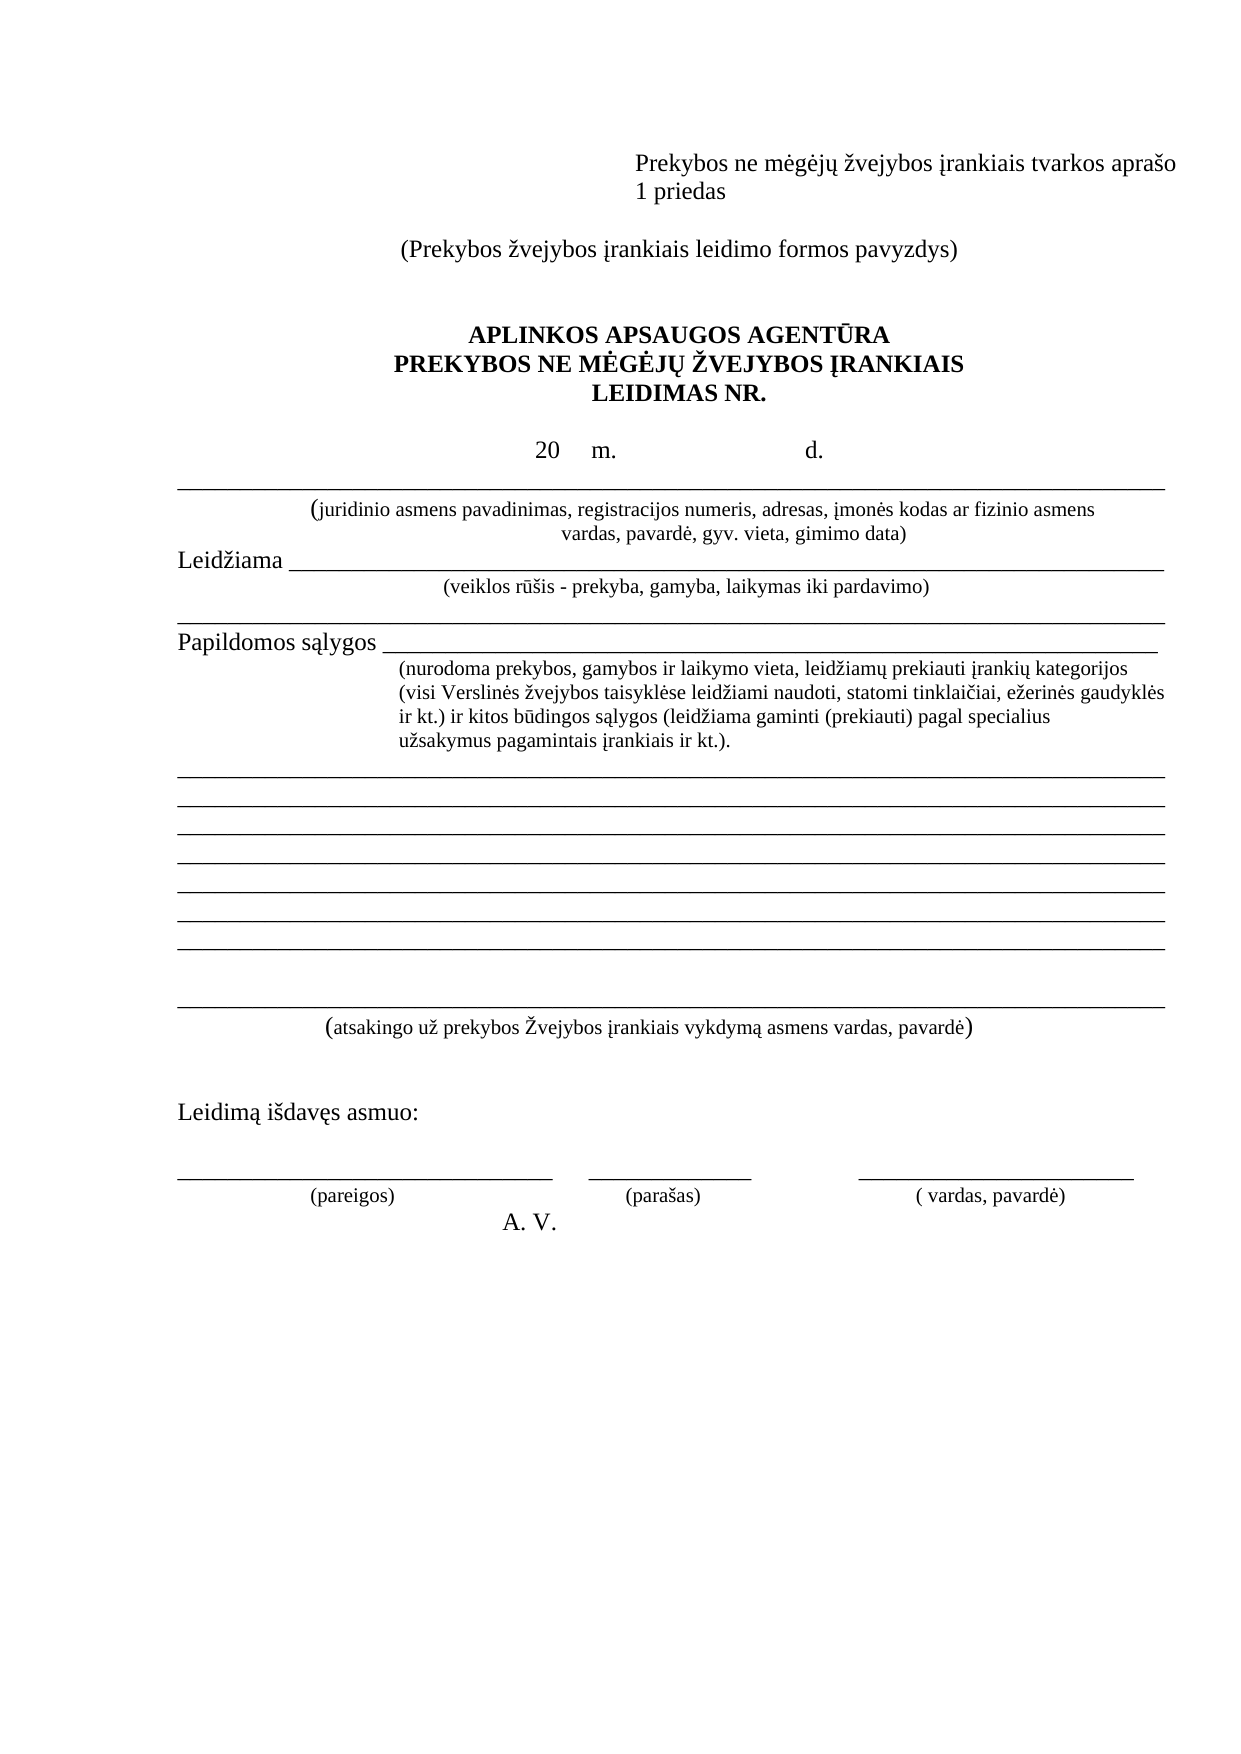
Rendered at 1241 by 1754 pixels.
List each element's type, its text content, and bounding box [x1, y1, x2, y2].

text (atsakingo už prekybos Žvejybos įrankiais vykdymą asmens vardas, pavardė) [177, 1011, 1181, 1039]
text _______________________________________________________________________________ [177, 838, 1181, 867]
text 20 m. d. [177, 435, 1181, 464]
text 1 priedas [177, 176, 1181, 205]
text Leidimą išdavęs asmuo: [177, 1097, 1181, 1126]
text (Prekybos žvejybos įrankiais leidimo formos pavyzdys) [177, 234, 1181, 263]
text ir kt.) ir kitos būdingos sąlygos (leidžiama gaminti (prekiauti) pagal specialius [177, 704, 1181, 728]
text užsakymus pagamintais įrankiais ir kt.). [177, 728, 1181, 752]
text A. V. [177, 1207, 1181, 1236]
text APLINKOS APSAUGOS AGENTŪRA [177, 320, 1181, 349]
text Prekybos ne mėgėjų žvejybos įrankiais tvarkos aprašo [177, 148, 1181, 176]
text (veiklos rūšis - prekyba, gamyba, laikymas iki pardavimo) [177, 574, 1181, 598]
text (nurodoma prekybos, gamybos ir laikymo vieta, leidžiamų prekiauti įrankių kategorijos [177, 656, 1181, 680]
text ______________________________ _____________ ______________________ [177, 1154, 1181, 1183]
text _______________________________________________________________________________ [177, 924, 1181, 953]
text Leidžiama ______________________________________________________________________ [177, 545, 1181, 574]
text _______________________________________________________________________________ [177, 982, 1181, 1011]
text _______________________________________________________________________________ [177, 598, 1181, 627]
text _______________________________________________________________________________ [177, 809, 1181, 838]
text _______________________________________________________________________________ [177, 464, 1181, 493]
text Papildomos sąlygos ______________________________________________________________ [177, 627, 1181, 656]
text (juridinio asmens pavadinimas, registracijos numeris, adresas, įmonės kodas ar fizinio asmens [177, 493, 1181, 521]
text (pareigos) (parašas) ( vardas, pavardė) [177, 1183, 1181, 1207]
text _______________________________________________________________________________ [177, 896, 1181, 924]
text (visi Verslinės žvejybos taisyklėse leidžiami naudoti, statomi tinklaičiai, ežerinės gaudyklės [177, 680, 1181, 704]
text PREKYBOS NE MĖGĖJŲ ŽVEJYBOS ĮRANKIAIS [177, 349, 1181, 378]
text _______________________________________________________________________________ [177, 752, 1181, 781]
text LEIDIMAS NR. [177, 378, 1181, 406]
text _______________________________________________________________________________ [177, 781, 1181, 809]
text _______________________________________________________________________________ [177, 867, 1181, 896]
text vardas, pavardė, gyv. vieta, gimimo data) [177, 521, 1181, 545]
